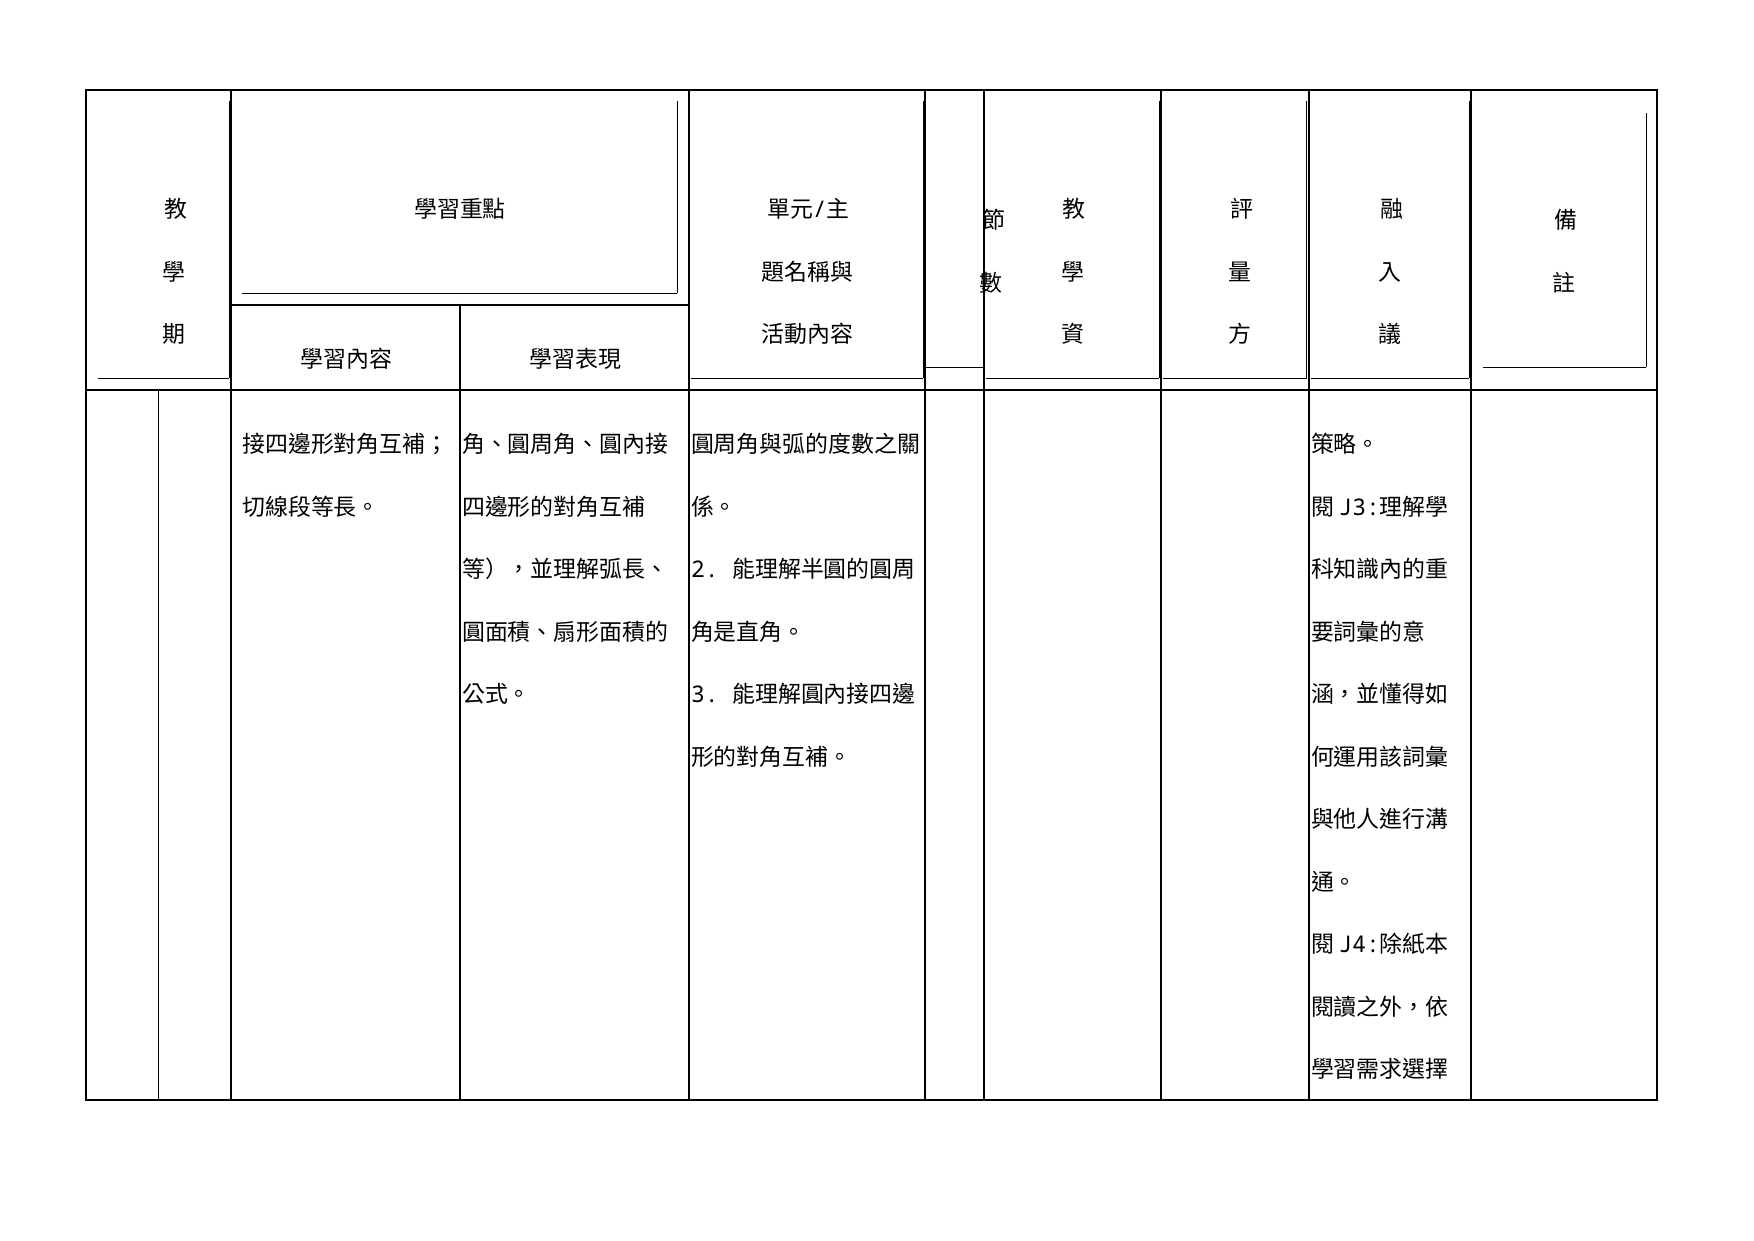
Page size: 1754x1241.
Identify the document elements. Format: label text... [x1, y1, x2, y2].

table_cell [1472, 391, 1656, 1099]
table_cell [926, 391, 983, 1099]
table_header 備註 [1472, 91, 1656, 389]
table_header 教學資源/學習策略 [985, 91, 1160, 389]
table_cell 1. 教學資源光碟 [985, 391, 1160, 1099]
table_header 節數 [926, 91, 983, 367]
table_cell 圓周角與弧的度數之關係。 2. 能理解半圓的圓周角是直角。 3. 能理解圓內接四邊形的對角互補。 [690, 391, 924, 1099]
table_header 學習重點 [232, 91, 688, 303]
table_header 教學期程 [87, 91, 230, 389]
table_cell 學習表現 [461, 306, 688, 389]
table_cell 1. 紙筆測驗 2. 口頭詢問 3. 互相討論 4. 作業 [1162, 391, 1308, 1099]
table_header 節數 [926, 368, 983, 389]
table_cell 角、圓周角、圓內接四邊形的對角互補等），並理解弧長、圓面積、扇形面積的公式。 [461, 391, 688, 1099]
table_cell [87, 391, 158, 1099]
table_cell 【閱讀素養教育】 閱J1:發展多元文本的閱讀策略。 閱J3:理解學科知識內的重要詞彙的意涵，並懂得如何運用該詞彙與他人進行溝通。 閱J4:除紙本閱讀之外，依學習需求選擇適當的閱讀媒材，並了解如何利用適當的管道獲得文本資源。 閱J8:在學習上遇到問題時，願意尋找課外資料，解決困難。 【戶外教育】 戶J1:善用教室外、戶外及校外教學，認識臺灣環境並參訪自然及文化資產，如國家公園、國家風景區及國家森林公園等。 戶J2:擴充對環境的理解，運用所學的知識到生活當中，具備觀察、描述、測量、紀錄的能力。 戶J3:理解知識與生活環境的關係，獲得心靈的喜悅，培養積極面對挑戰的能力與態度。 [1310, 391, 1470, 1099]
table_cell 學習內容 [232, 306, 459, 389]
table_header 單元/主題名稱與活動內容 [690, 91, 924, 389]
table_header 評量方式 [1162, 91, 1308, 389]
table_header 融入議題 [1310, 91, 1470, 389]
table_cell 接四邊形對角互補；切線段等長。 [232, 391, 459, 1099]
table_cell 11/29-12/3 [159, 391, 230, 1099]
